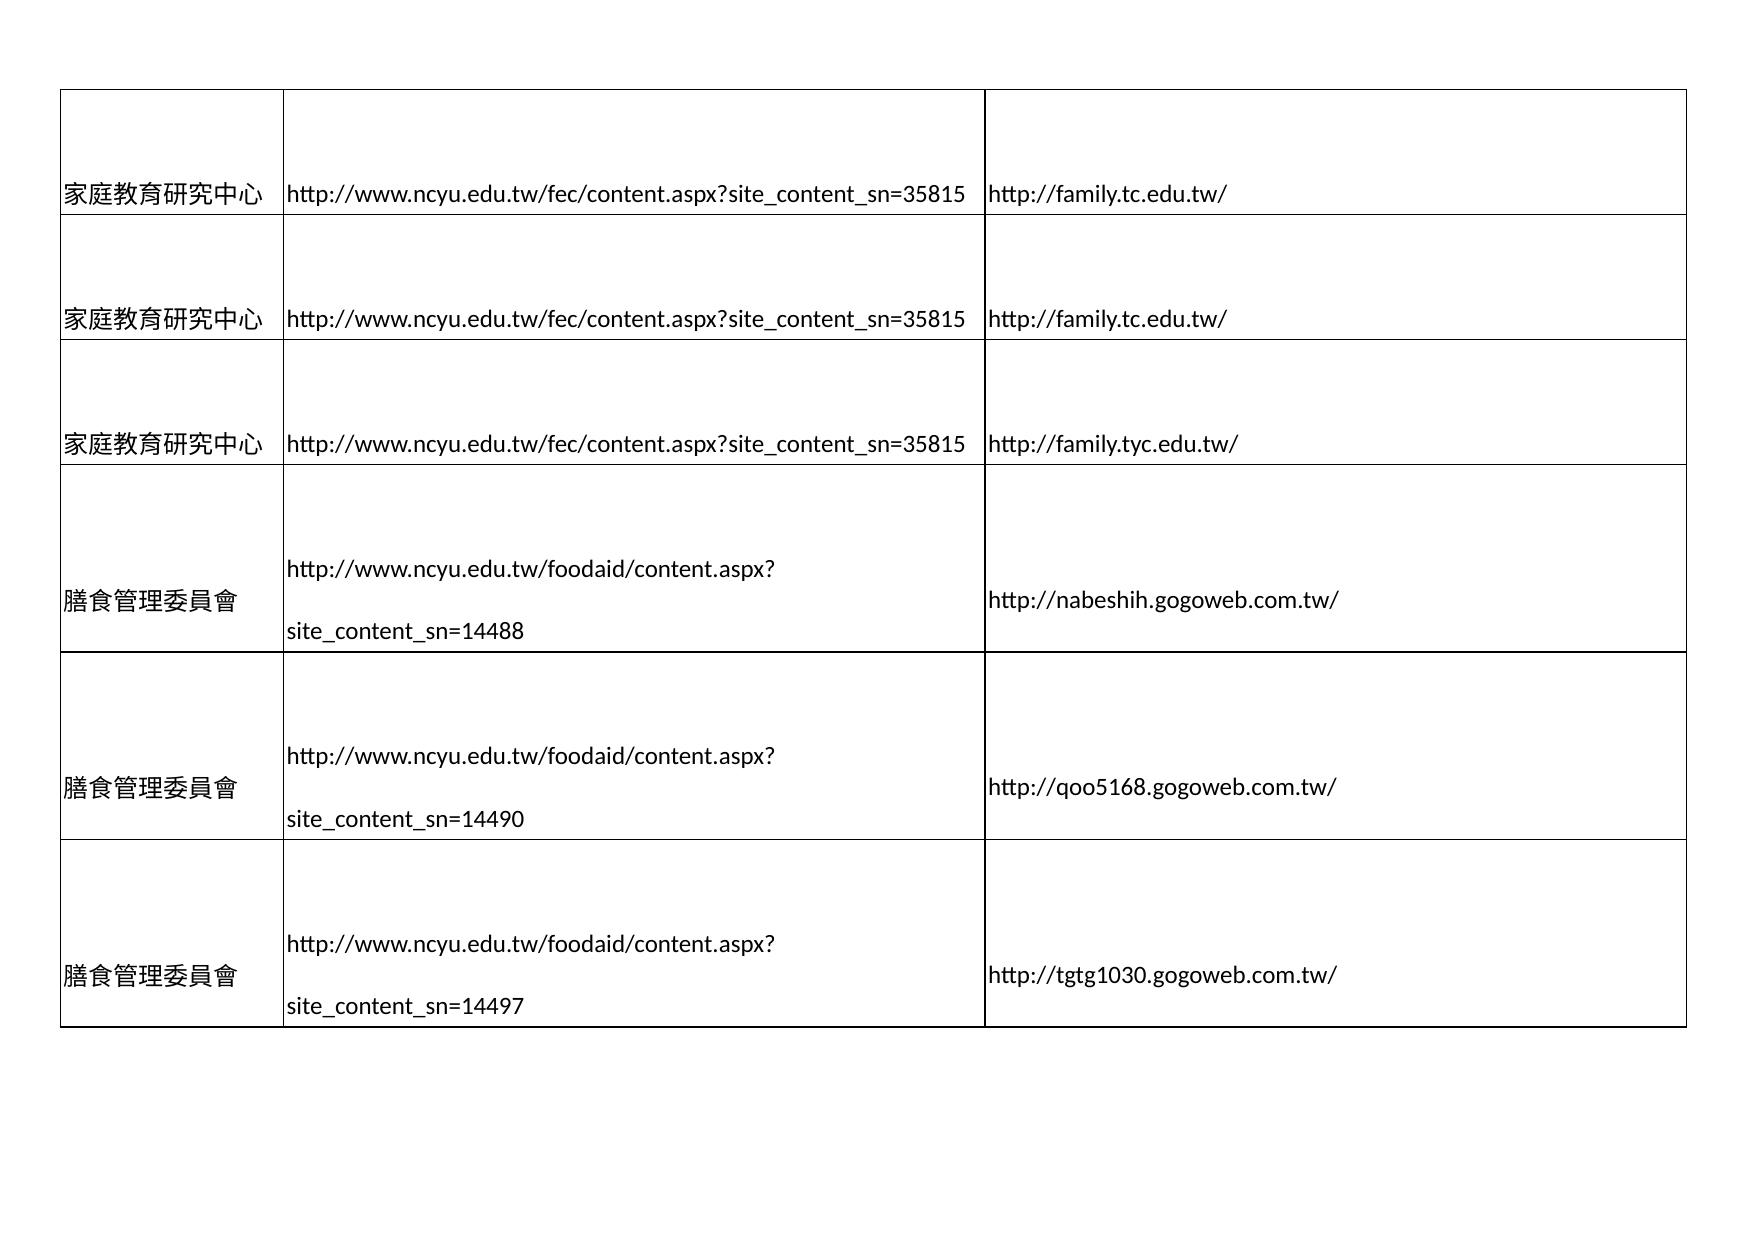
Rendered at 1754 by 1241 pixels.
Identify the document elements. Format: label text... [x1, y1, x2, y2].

table_cell 家庭教育研究中心 [61, 90, 283, 214]
table_cell http://www.ncyu.edu.tw/fec/content.aspx?site_content_sn=35815 [284, 215, 984, 339]
table_cell http://tgtg1030.gogoweb.com.tw/ [986, 840, 1686, 1026]
table_cell http://family.tc.edu.tw/ [986, 90, 1686, 214]
table_cell 家庭教育研究中心 [61, 340, 283, 464]
table_cell http://www.ncyu.edu.tw/fec/content.aspx?site_content_sn=35815 [284, 90, 984, 214]
table_cell 膳食管理委員會 [61, 840, 283, 1026]
table_cell http://family.tyc.edu.tw/ [986, 340, 1686, 464]
table_cell http://www.ncyu.edu.tw/fec/content.aspx?site_content_sn=35815 [284, 340, 984, 464]
table_cell http://www.ncyu.edu.tw/foodaid/content.aspx?site_content_sn=14490 [284, 653, 984, 839]
table_cell http://qoo5168.gogoweb.com.tw/ [986, 653, 1686, 839]
table_cell http://family.tc.edu.tw/ [986, 215, 1686, 339]
table_cell 膳食管理委員會 [61, 653, 283, 839]
table_cell http://nabeshih.gogoweb.com.tw/ [986, 465, 1686, 651]
table_cell http://www.ncyu.edu.tw/foodaid/content.aspx?site_content_sn=14497 [284, 840, 984, 1026]
table_cell http://www.ncyu.edu.tw/foodaid/content.aspx?site_content_sn=14488 [284, 465, 984, 651]
table_cell 膳食管理委員會 [61, 465, 283, 651]
table_cell 家庭教育研究中心 [61, 215, 283, 339]
